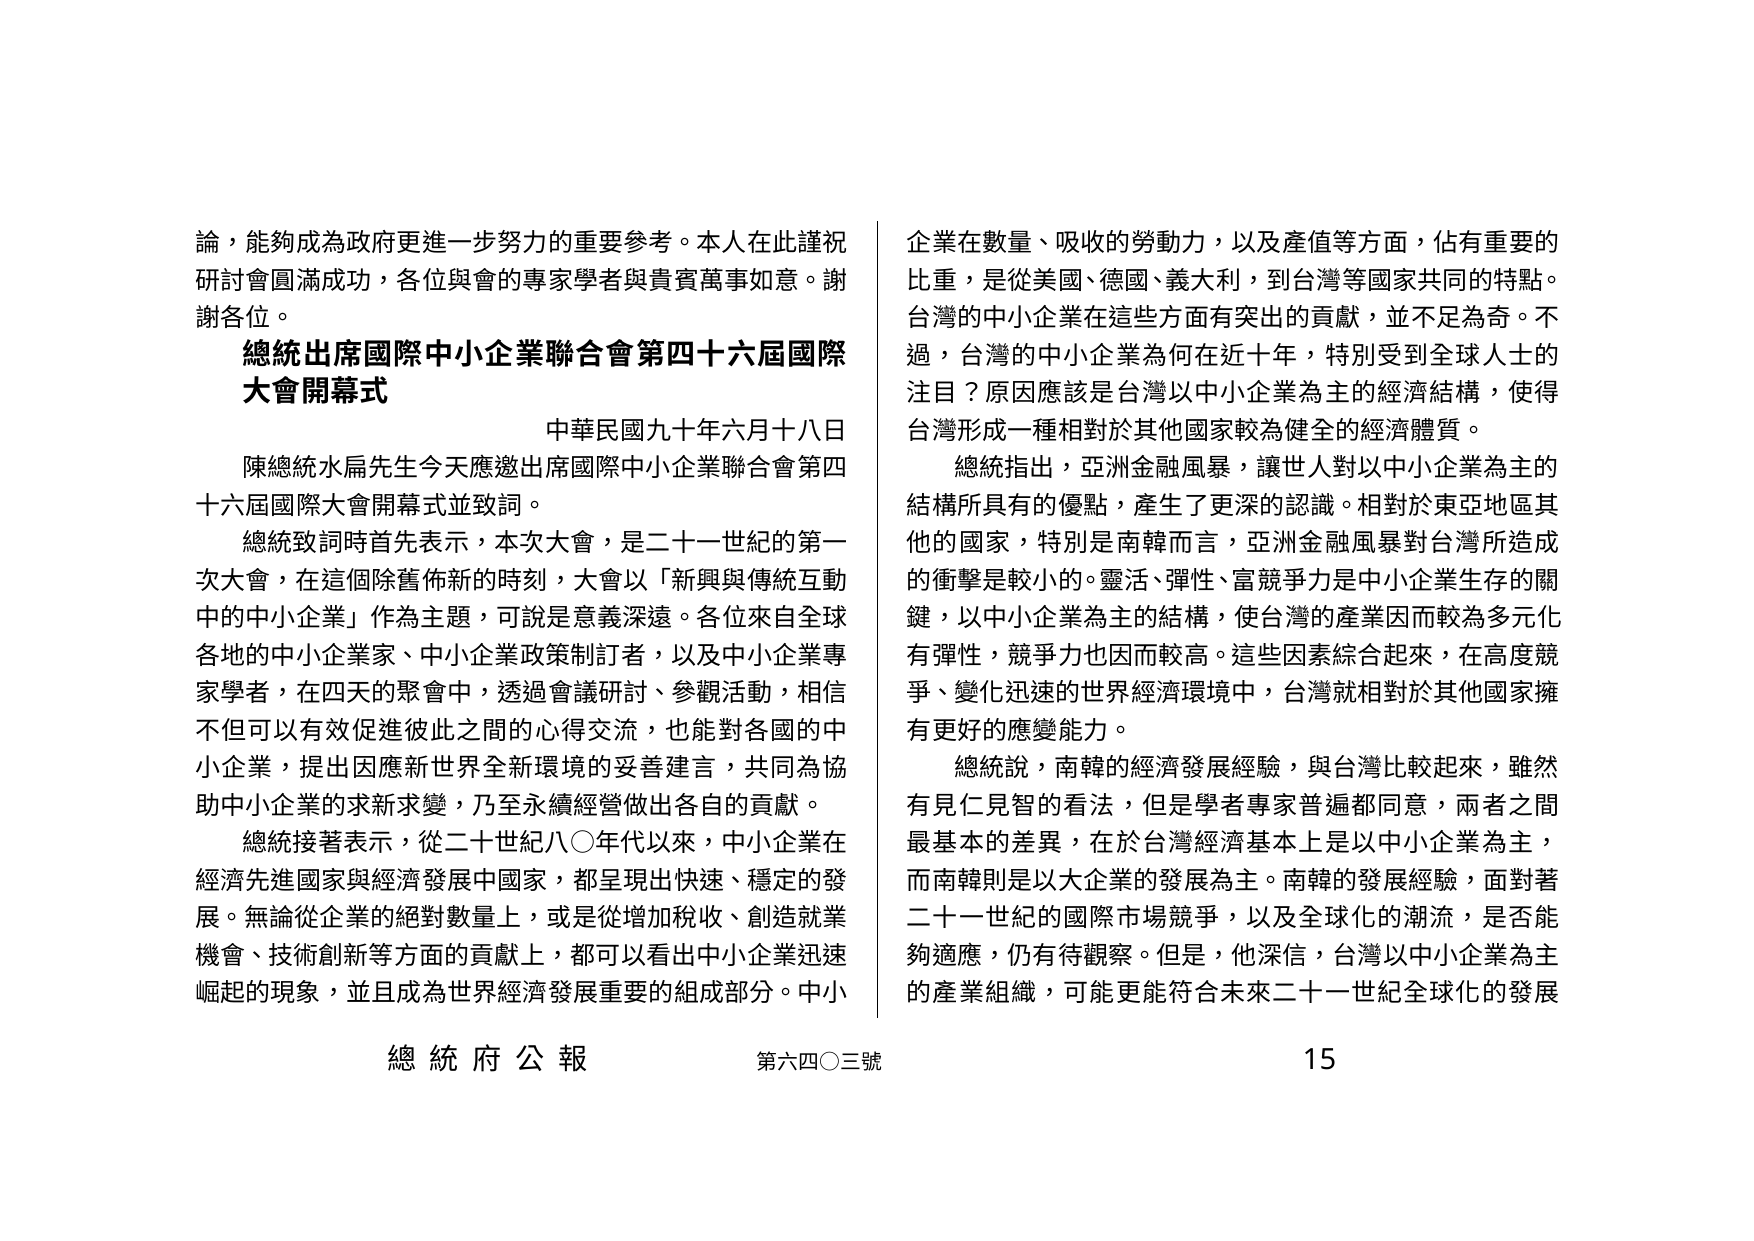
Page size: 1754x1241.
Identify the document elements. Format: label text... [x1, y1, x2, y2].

text 總統出席國際中小企業聯合會第四十六屆國際大會開幕式 [242, 334, 847, 409]
text 陳總統水扁先生今天應邀出席國際中小企業聯合會第四十六屆國際大會開幕式並致詞。 [195, 447, 847, 522]
text 總統接著表示，從二十世紀八○年代以來，中小企業在經濟先進國家與經濟發展中國家，都呈現出快速、穩定的發展。無論從企業的絕對數量上，或是從增加稅收、創造就業機會、技術創新等方面的貢獻上，都可以看出中小企業迅速崛起的現象，並且成為世界經濟發展重要的組成部分。中小企業在數量、吸收的勞動力，以及產值等方面，佔有重要的比重，是從美國、德國、義大利，到台灣等國家共同的特點。台灣的中小企業在這些方面有突出的貢獻，並不足為奇。不過，台灣的中小企業為何在近十年，特別受到全球人士的注目？原因應該是台灣以中小企業為主的經濟結構，使得台灣形成一種相對於其他國家較為健全的經濟體質。 [195, 822, 847, 1009]
text 總統接著表示，從二十世紀八○年代以來，中小企業在經濟先進國家與經濟發展中國家，都呈現出快速、穩定的發展。無論從企業的絕對數量上，或是從增加稅收、創造就業機會、技術創新等方面的貢獻上，都可以看出中小企業迅速崛起的現象，並且成為世界經濟發展重要的組成部分。中小企業在數量、吸收的勞動力，以及產值等方面，佔有重要的比重，是從美國、德國、義大利，到台灣等國家共同的特點。台灣的中小企業在這些方面有突出的貢獻，並不足為奇。不過，台灣的中小企業為何在近十年，特別受到全球人士的注目？原因應該是台灣以中小企業為主的經濟結構，使得台灣形成一種相對於其他國家較為健全的經濟體質。 [907, 222, 1559, 447]
text 總統說，南韓的經濟發展經驗，與台灣比較起來，雖然有見仁見智的看法，但是學者專家普遍都同意，兩者之間最基本的差異，在於台灣經濟基本上是以中小企業為主，而南韓則是以大企業的發展為主。南韓的發展經驗，面對著二十一世紀的國際市場競爭，以及全球化的潮流，是否能夠適應，仍有待觀察。但是，他深信，台灣以中小企業為主的產業組織，可能更能符合未來二十一世紀全球化的發展 [907, 747, 1559, 1009]
text 中華民國九十年六月十八日 [195, 409, 847, 447]
text 論，能夠成為政府更進一步努力的重要參考。本人在此謹祝研討會圓滿成功，各位與會的專家學者與貴賓萬事如意。謝謝各位。 [195, 222, 847, 334]
text 總統致詞時首先表示，本次大會，是二十一世紀的第一次大會，在這個除舊佈新的時刻，大會以「新興與傳統互動中的中小企業」作為主題，可說是意義深遠。各位來自全球各地的中小企業家、中小企業政策制訂者，以及中小企業專家學者，在四天的聚會中，透過會議研討、參觀活動，相信不但可以有效促進彼此之間的心得交流，也能對各國的中小企業，提出因應新世界全新環境的妥善建言，共同為協助中小企業的求新求變，乃至永續經營做出各自的貢獻。 [195, 522, 847, 822]
text 總統指出，亞洲金融風暴，讓世人對以中小企業為主的結構所具有的優點，產生了更深的認識。相對於東亞地區其他的國家，特別是南韓而言，亞洲金融風暴對台灣所造成的衝擊是較小的。靈活、彈性、富競爭力是中小企業生存的關鍵，以中小企業為主的結構，使台灣的產業因而較為多元化、有彈性，競爭力也因而較高。這些因素綜合起來，在高度競爭、變化迅速的世界經濟環境中，台灣就相對於其他國家擁有更好的應變能力。 [907, 447, 1559, 747]
